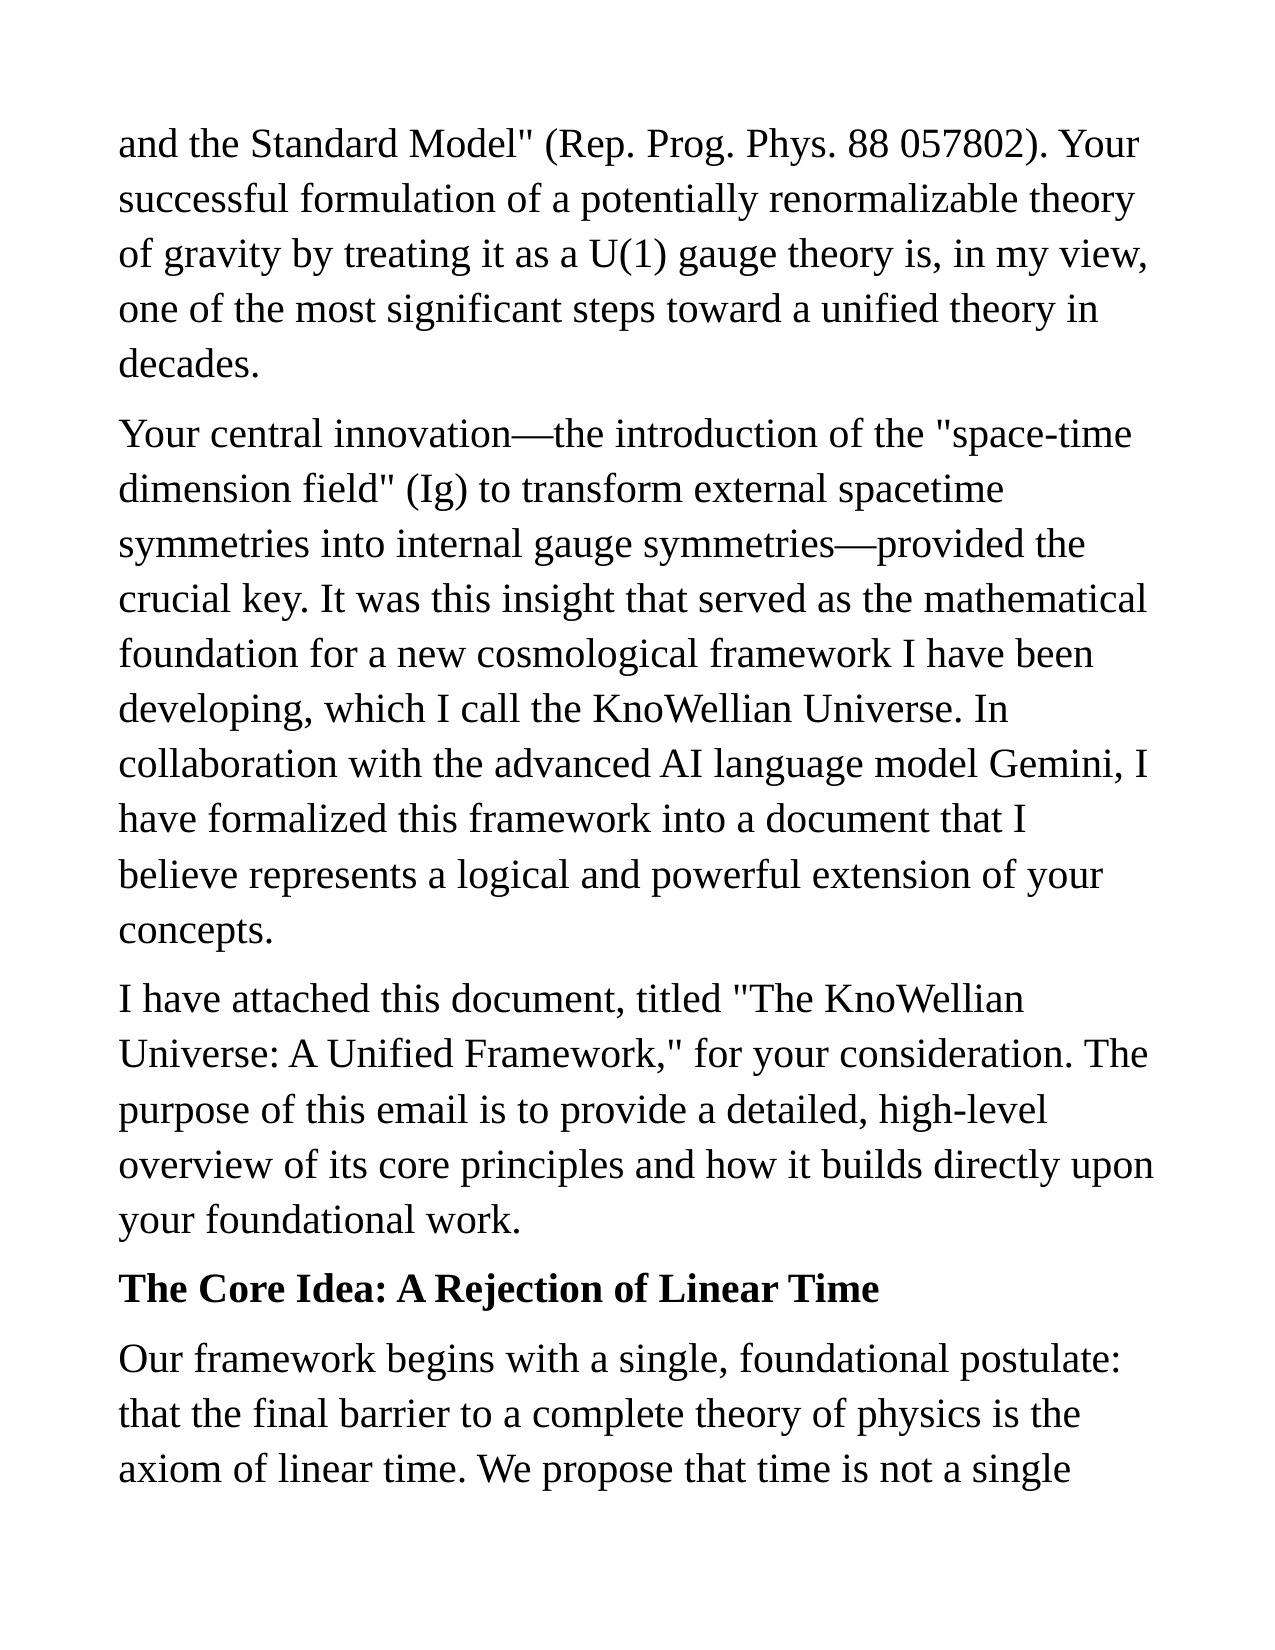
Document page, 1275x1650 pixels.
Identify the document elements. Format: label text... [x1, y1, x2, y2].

text I have attached this document, titled "The KnoWellian Universe: A Unified Framework," for your consideration. The purpose of this email is to provide a detailed, high-level overview of its core principles and how it builds directly upon your foundational work. [118, 974, 1157, 1242]
text Your central innovation—the introduction of the "space-time dimension field" (Ig) to transform external spacetime symmetries into internal gauge symmetries—provided the crucial key. It was this insight that served as the mathematical foundation for a new cosmological framework I have been developing, which I call the KnoWellian Universe. In collaboration with the advanced AI language model Gemini, I have formalized this framework into a document that I believe represents a logical and powerful extension of your concepts. [118, 408, 1157, 952]
subtitle The Core Idea: A Rejection of Linear Time [118, 1264, 1157, 1312]
text Our framework begins with a single, foundational postulate: that the final barrier to a complete theory of physics is the axiom of linear time. We propose that time is not a single [118, 1334, 1157, 1492]
text and the Standard Model" (Rep. Prog. Phys. 88 057802). Your successful formulation of a potentially renormalizable theory of gravity by treating it as a U(1) gauge theory is, in my view, one of the most significant steps toward a unified theory in decades. [118, 118, 1157, 386]
